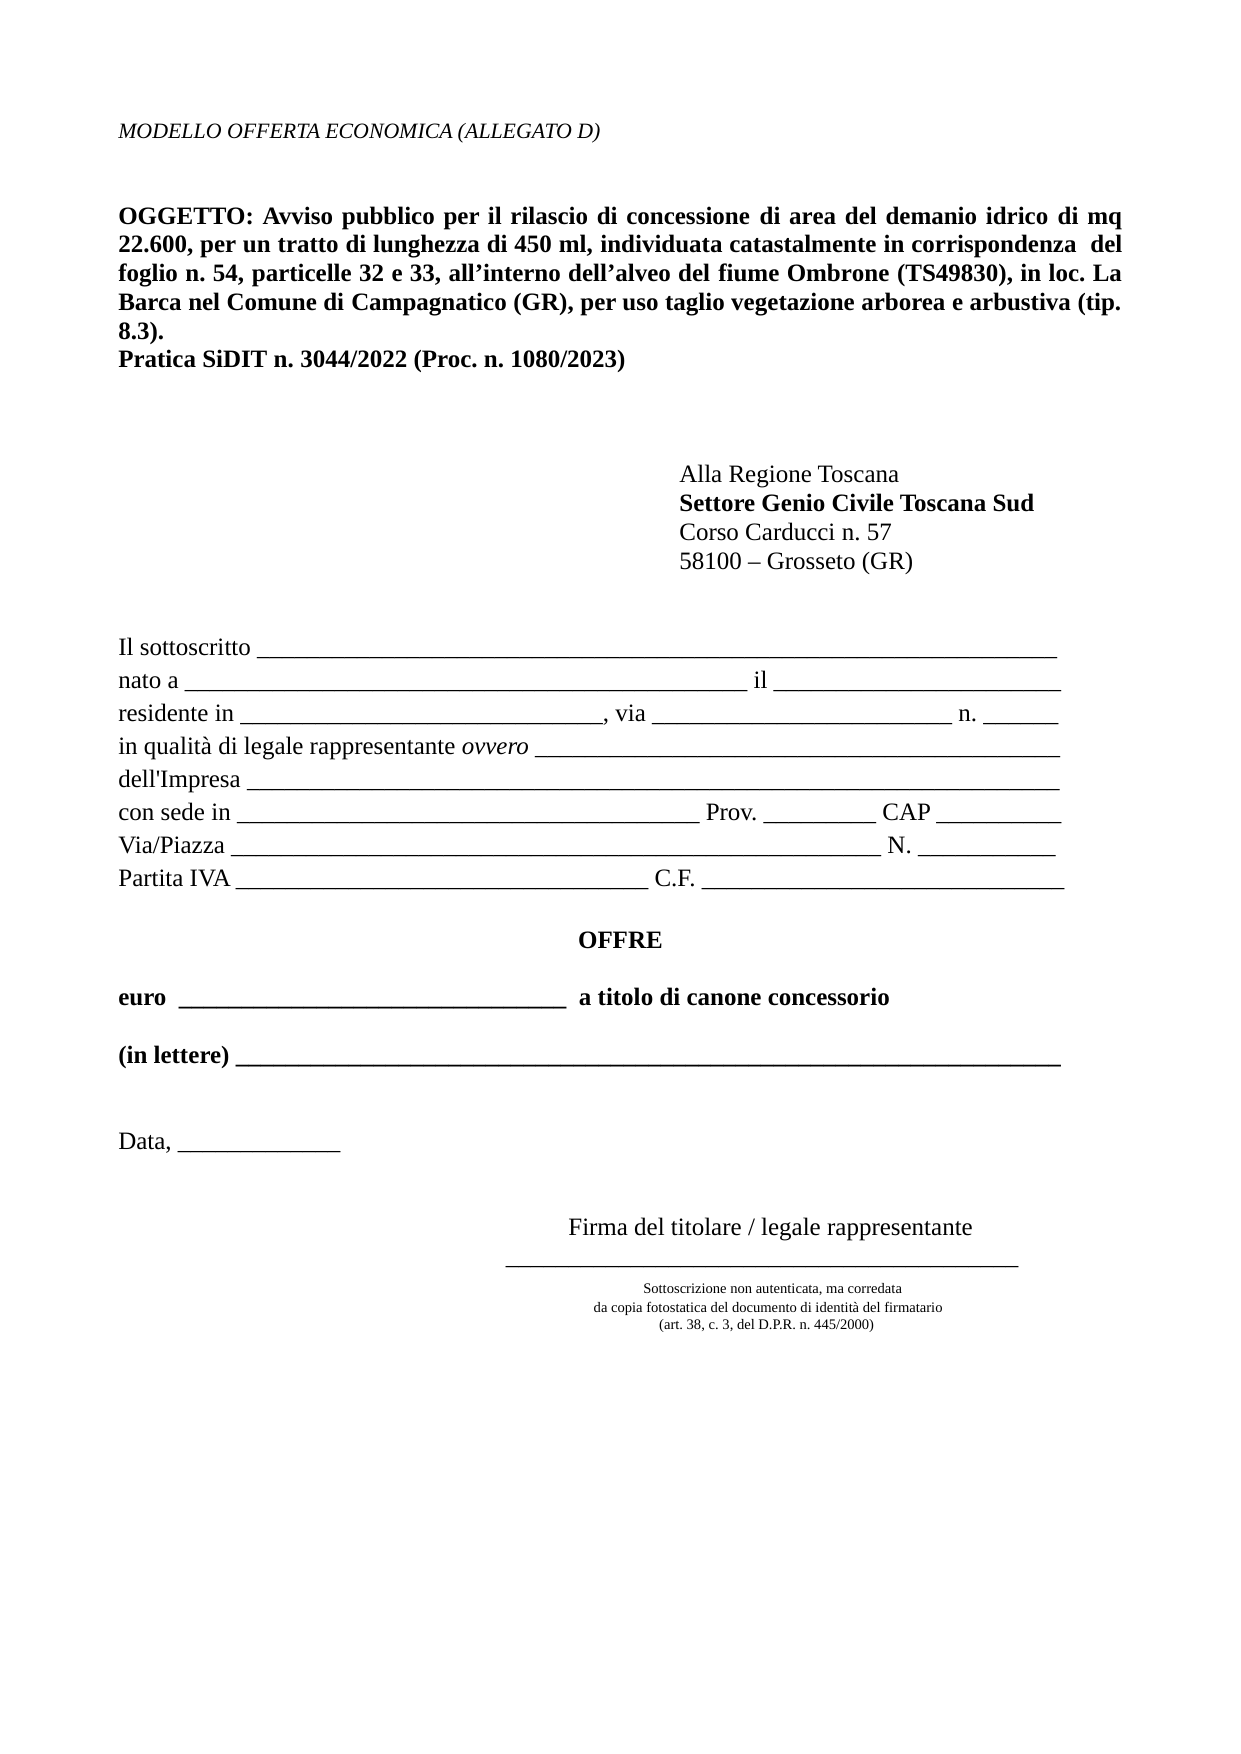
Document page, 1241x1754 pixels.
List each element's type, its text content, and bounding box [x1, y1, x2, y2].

text residente in _____________________________, via ________________________ n. ______ [118, 698, 1122, 727]
text in qualità di legale rappresentante ovvero __________________________________________ [118, 731, 1122, 760]
text Partita IVA _________________________________ C.F. _____________________________ [118, 863, 1122, 892]
text dell'Impresa _________________________________________________________________ [118, 764, 1122, 793]
text Settore Genio Civile Toscana Sud [679, 488, 1122, 517]
text Pratica SiDIT n. 3044/2022 (Proc. n. 1080/2023) [118, 344, 1122, 373]
text 58100 – Grosseto (GR) [679, 546, 1122, 574]
text nato a _____________________________________________ il _______________________ [118, 665, 1122, 694]
text Corso Carducci n. 57 [679, 517, 1122, 546]
text Alla Regione Toscana [679, 459, 1122, 488]
text MODELLO OFFERTA ECONOMICA (ALLEGATO D) [118, 118, 1122, 143]
text Il sottoscritto ________________________________________________________________ [118, 632, 1122, 661]
text Via/Piazza ____________________________________________________ N. ___________ [118, 830, 1122, 859]
text (art. 38, c. 3, del D.P.R. n. 445/2000) [118, 1316, 1122, 1332]
text OFFRE [118, 925, 1122, 954]
text Data, _____________ [118, 1126, 1122, 1155]
text Sottoscrizione non autenticata, ma corredata [118, 1270, 1122, 1299]
text (in lettere) __________________________________________________________________ [118, 1040, 1122, 1069]
text da copia fotostatica del documento di identità del firmatario [118, 1299, 1122, 1316]
text Firma del titolare / legale rappresentante [118, 1212, 1122, 1241]
text OGGETTO: Avviso pubblico per il rilascio di concessione di area del demanio idrico di mq 22.600, per un tratto di lunghezza di 450 ml, individuata catastalmente in corrispondenza del foglio n. 54, particelle 32 e 33, all’interno dell’alveo del fiume Ombrone (TS49830), in loc. La Barca nel Comune di Campagnatico (GR), per uso taglio vegetazione arborea e arbustiva (tip. 8.3). [118, 201, 1122, 344]
text _________________________________________ [118, 1241, 1122, 1270]
text euro _______________________________ a titolo di canone concessorio [118, 982, 1122, 1011]
text con sede in _____________________________________ Prov. _________ CAP __________ [118, 797, 1122, 826]
